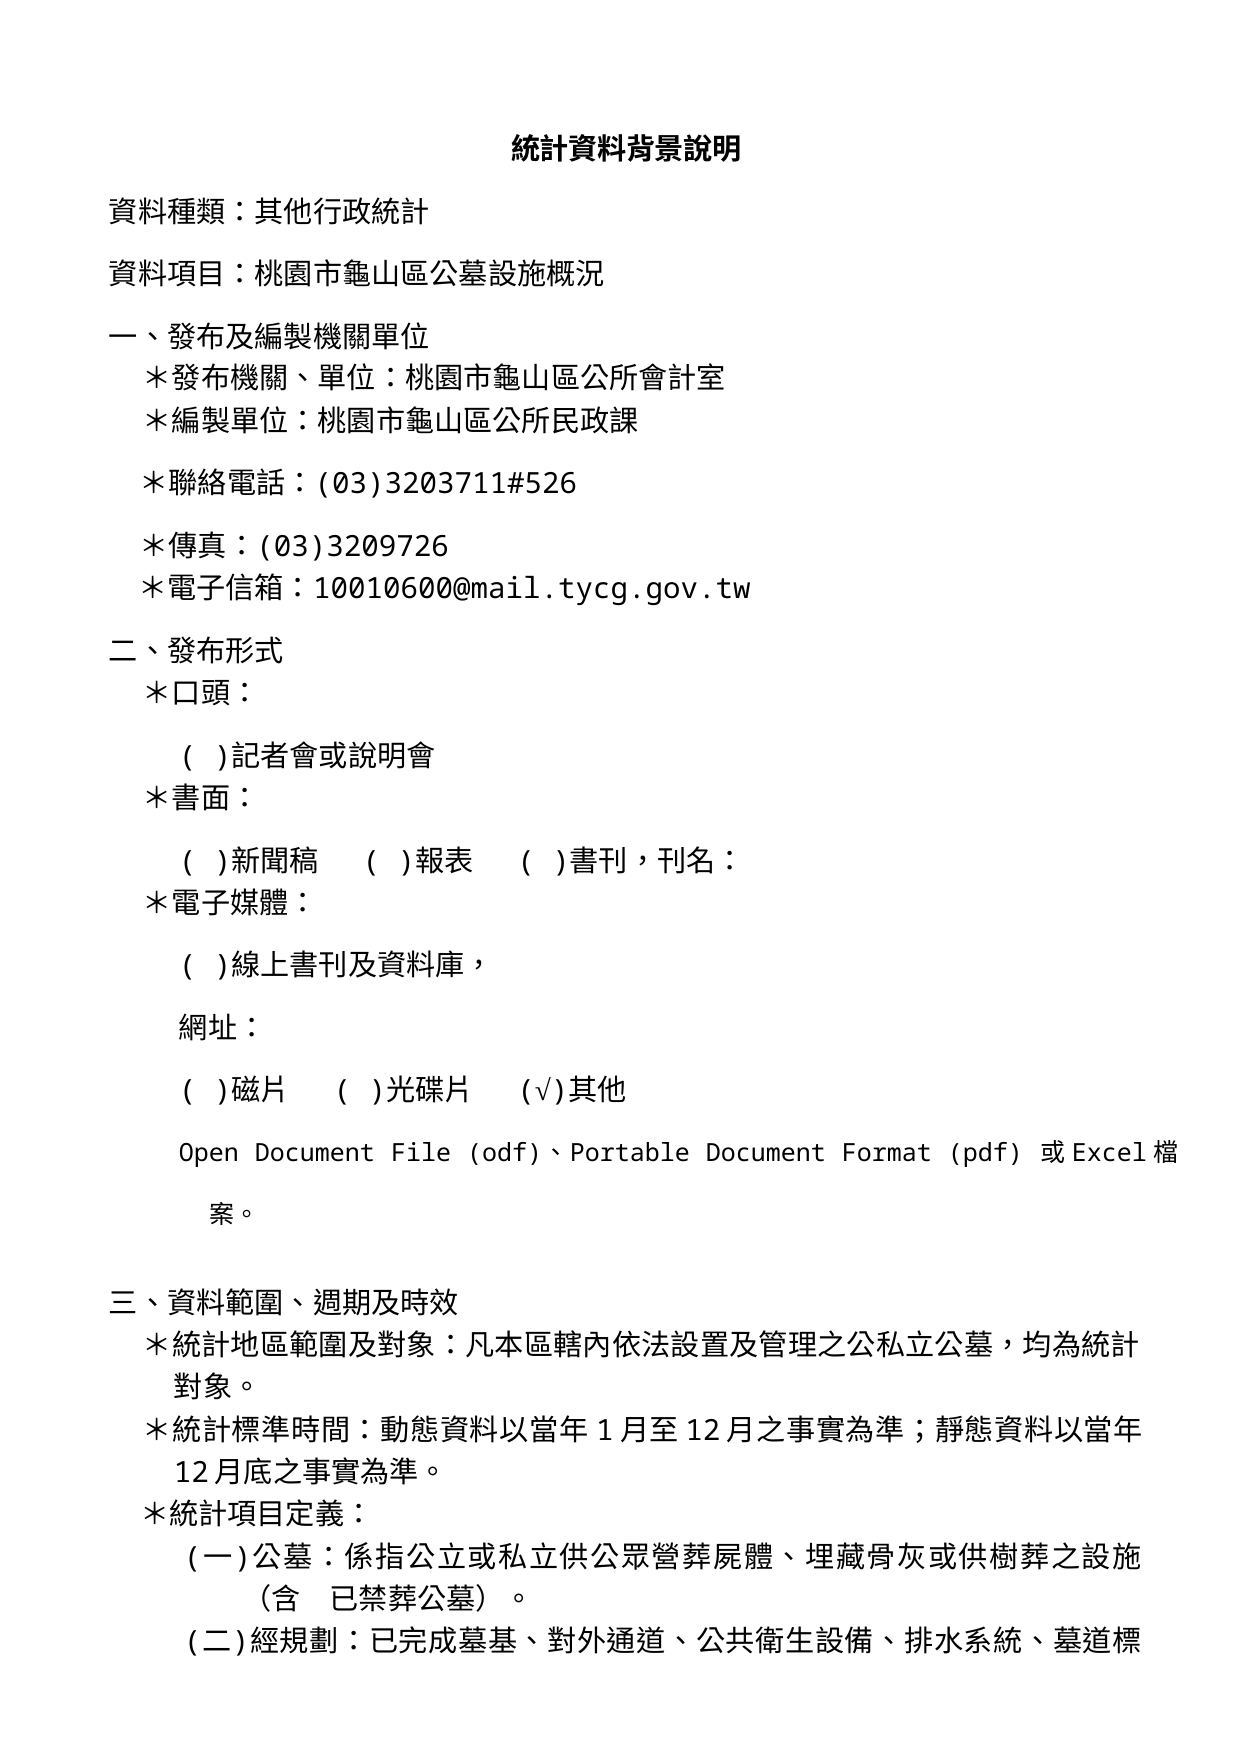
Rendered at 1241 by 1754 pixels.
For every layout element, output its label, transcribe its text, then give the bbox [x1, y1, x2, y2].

table_header 統計資料背景說明 資料種類：其他行政統計 資料項目：桃園市龜山區公墓設施概況 一、發布及編製機關單位 ＊發布機關、單位：桃園市龜山區公所會計室 ＊編製單位：桃園市龜山區公所民政課 ＊聯絡電話：(03)3203711#526 ＊傳真：(03)3209726 ＊電子信箱：10010600@mail.tycg.gov.tw 二、發布形式 ＊口頭： ( )記者會或說明會 ＊書面： ( )新聞稿 ( )報表 ( )書刊，刊名： ＊電子媒體： ( )線上書刊及資料庫， 網址： ( )磁片 ( )光碟片 (√)其他 Open Document File (odf)、Portable Document Format (pdf) 或Excel檔案。 三、資料範圍、週期及時效 ＊統計地區範圍及對象：凡本區轄內依法設置及管理之公私立公墓，均為統計對象。 ＊統計標準時間：動態資料以當年1月至12月之事實為準；靜態資料以當年12月底之事實為準。 ＊統計項目定義： (一)公墓：係指公立或私立供公眾營葬屍體、埋藏骨灰或供樹葬之設施（含 已禁葬公墓）。 (二)經規劃：已完成墓基、對外通道、公共衛生設備、排水系統、墓道標誌、停車場及其他必要之設施者。 (三)未經規劃：指未具備前（二）項之各種公共設施。 (四)開放中：係指設施營運中，受理民眾申請埋葬或骨灰（骸）存放。 (五)已停用：係指設施已禁葬或不再提供骨灰（骸）存放服務。 (六)年底可使用墓基總數：指當年底公墓內可供埋葬之總墓基座數。 (七)本年墓基使用數：指公墓內本年實際埋葬使用之墓基座數。 (八)年底尚未使用墓基數：指當年底公墓內可供埋葬使用之墓基座數。 (九)年底土地面積=年底已使用面積+年底未使用面積。 (十)年底可使用墓基總數=年底已使用墓基數+年底尚未使用墓基數。 (十一)本年埋葬數≧本年墓基使用數。 (十二)本年遷出數：指撿骨或遷至其他骨灰（骸）存放設施安厝。 ＊統計單位：處；平方公尺；座；具；個。 ＊統計分類： (一)橫項依「公私立別」分。 (二)縱項依「經規劃並啟用者」及「未經規劃者」分。 ＊發布週期(指資料編製或產生之頻率，如月、季、年等)：年。 ＊時效(指統計標準時間至資料發布時間之間隔時間)：2個月。 ＊資料變革：無。 四、公開資料發布訊息 ＊預告發布日期：每年終了後2個月(遇假日順延)以報表、網際網路發布。 ＊同步發送單位(說明資料發布時同步發送之單位或可同步查得該資料之網 址)：桃園市政府民政局。 五、資料品質 ＊統計指標編製方法與資料來源說明：依據本公所辦理登記資料彙編。 ＊統計資料交叉查核及確保資料合理性之機制(說明各項資料之相互關係及不同資料來源之相關統計差異性)：由電腦系統自動進行加總交叉查核。 六、須注意及預定改變之事項(說明預定修正之資料、定義、統計方法等及其修正原因)：無。 七、其他事項：無。 [98, 105, 1155, 1660]
